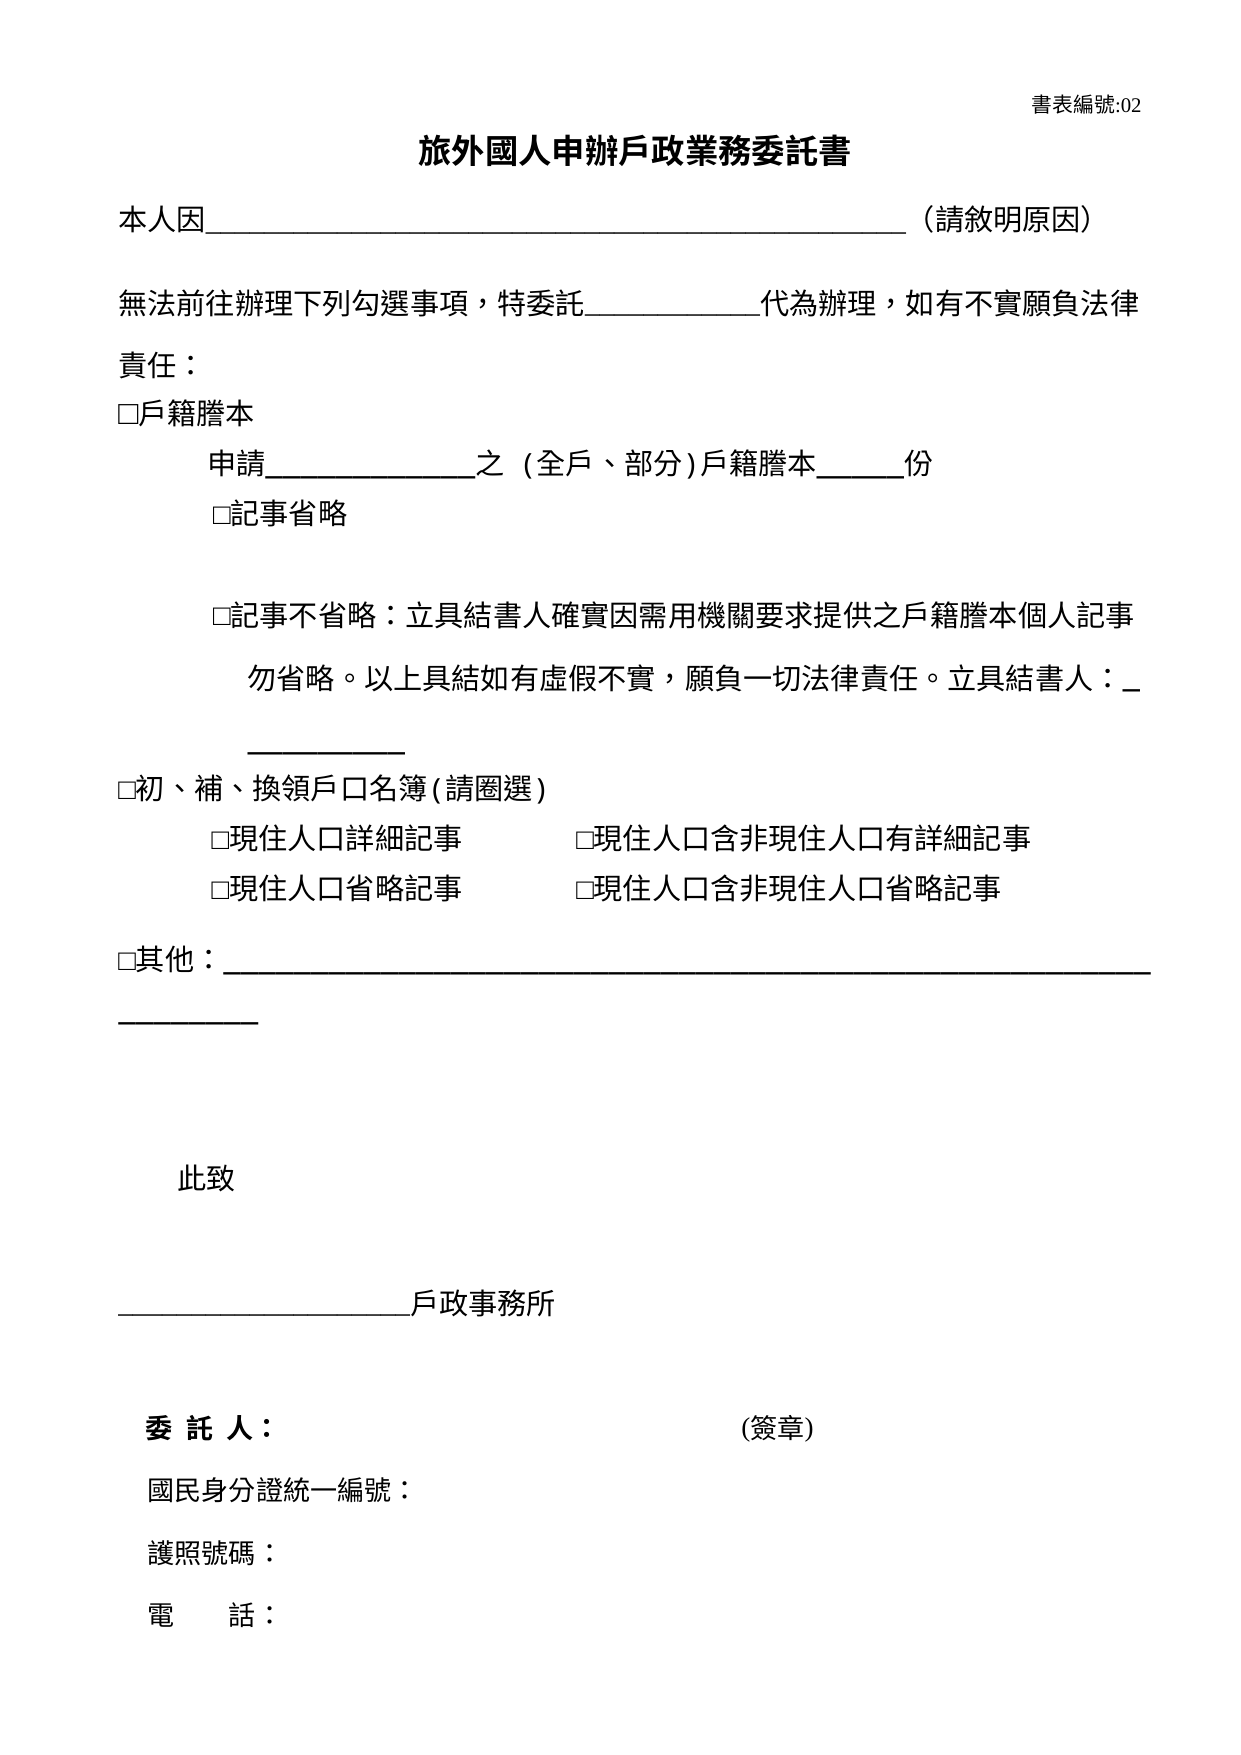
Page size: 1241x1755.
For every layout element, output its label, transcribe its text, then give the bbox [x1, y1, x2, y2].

text □現住人口詳細記事 □現住人口含非現住人口有詳細記事 [211, 810, 1152, 860]
text □戶籍謄本 [118, 385, 1152, 435]
text 此致 [177, 1135, 1152, 1197]
text 國民身分證統一編號： [118, 1447, 1152, 1510]
text 申請____________之 (全戶、部分)戶籍謄本_____份 [207, 435, 1152, 485]
text □現住人口省略記事 □現住人口含非現住人口省略記事 [211, 860, 1152, 910]
text □初、補、換領戶口名簿(請圈選) [118, 760, 1152, 810]
text □其他：_____________________________________________________________ [118, 930, 1152, 1030]
text □記事省略 [213, 485, 1152, 535]
text 電 話： [118, 1572, 1152, 1635]
text 旅外國人申辦戶政業務委託書 [118, 135, 1152, 170]
text 委 託 人： (簽章) [118, 1385, 1152, 1447]
text ____________________戶政事務所 [118, 1260, 1152, 1322]
text 無法前往辦理下列勾選事項，特委託____________代為辦理，如有不實願負法律責任： [118, 260, 1152, 385]
text 本人因________________________________________________（請敘明原因） [118, 191, 1152, 241]
text □記事不省略：立具結書人確實因需用機關要求提供之戶籍謄本個人記事勿省略。以上具結如有虛假不實，願負一切法律責任。立具結書人：__________ [213, 572, 1152, 760]
text 護照號碼： [118, 1510, 1152, 1572]
